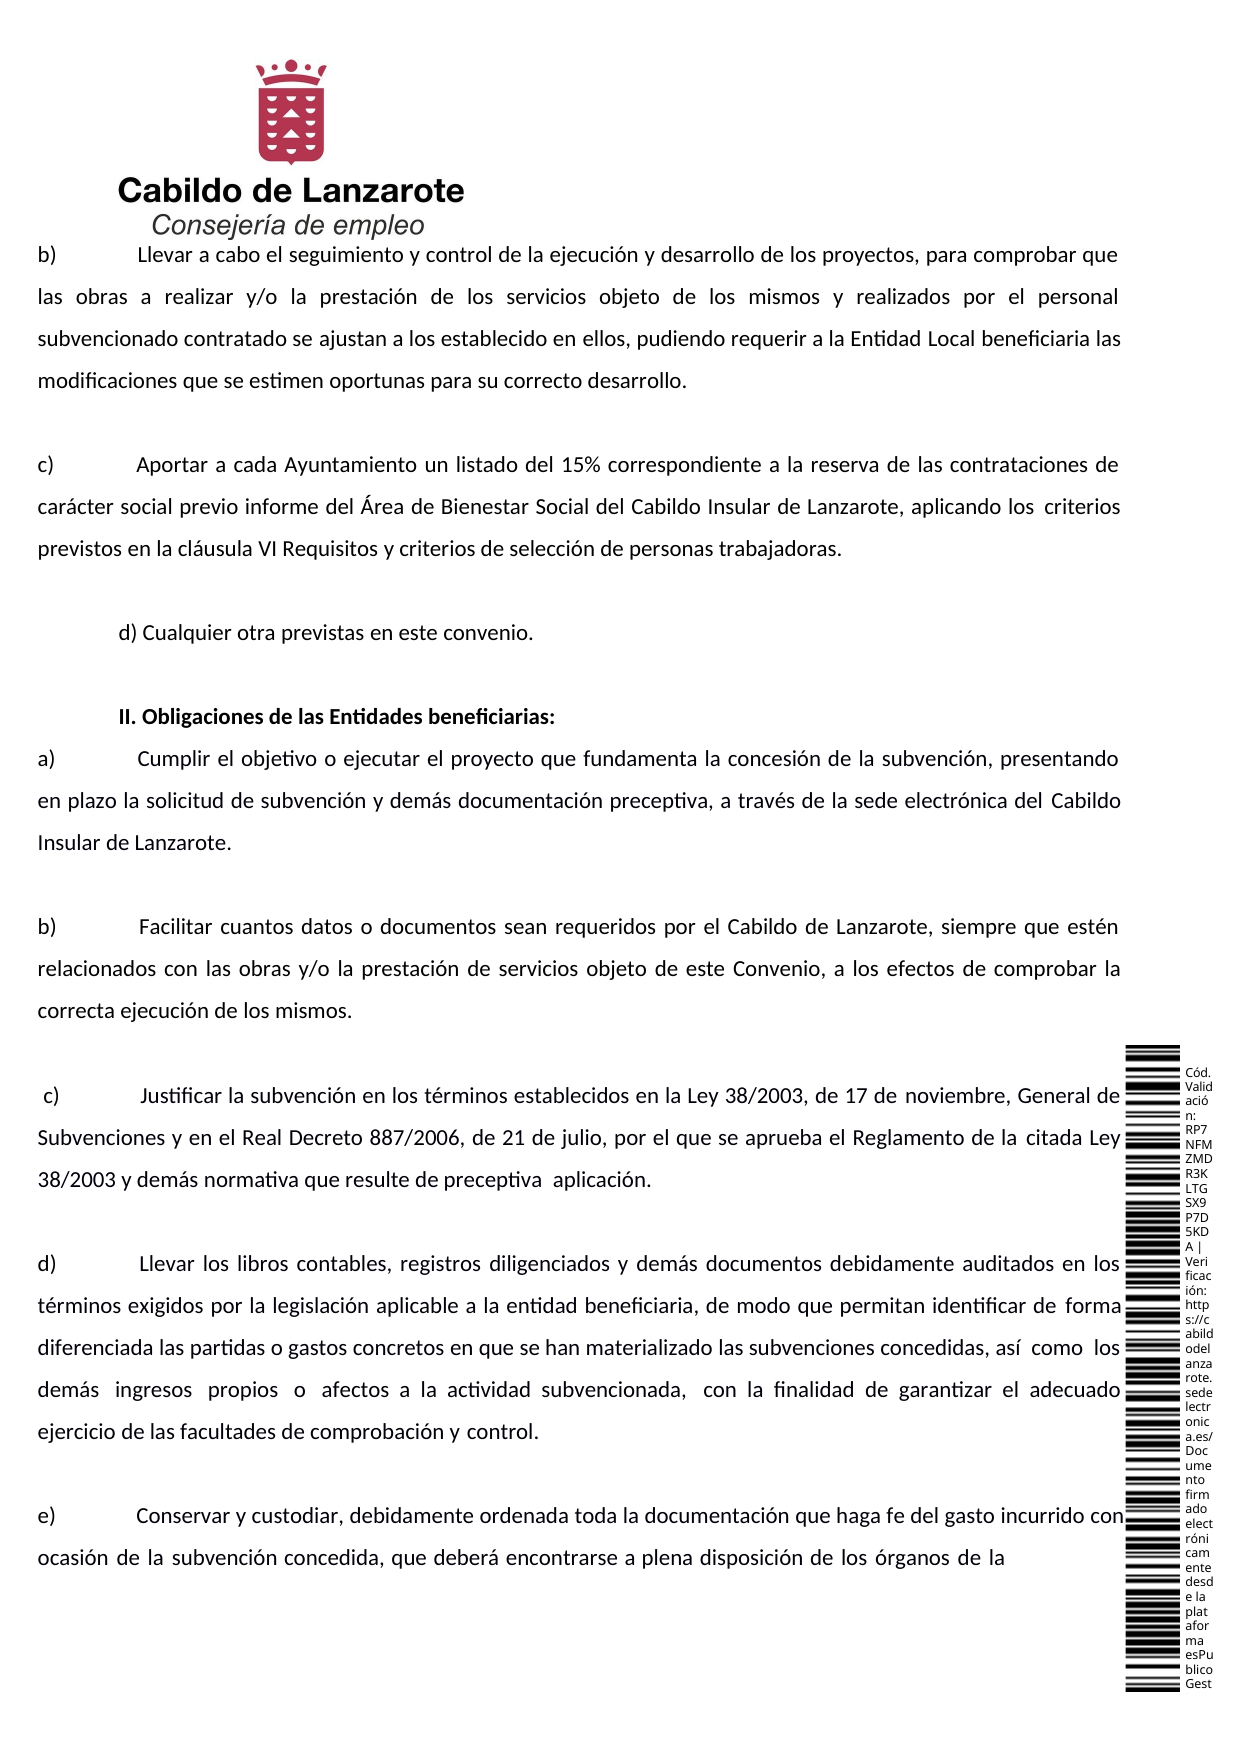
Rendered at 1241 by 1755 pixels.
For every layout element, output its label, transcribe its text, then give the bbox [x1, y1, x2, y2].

list Llevar los libros contables, registros diligenciados y demás documentos debidamente auditados en los términos exigidos por la legislación aplicable a la entidad beneficiaria, de modo que permitan identificar de forma diferenciada las partidas o gastos concretos en que se han materializado las subvenciones concedidas, así como los demás ingresos propios o afectos a la actividad subvencionada, con la finalidad de garantizar el adecuado ejercicio de las facultades de comprobación y control. [37, 1249, 1121, 1445]
list Cód. Validación: RP7NFMZMDR3KLTGSX9P7D5KDA | Verificación: https://cabildodelanzarote.sedelectronica.es/ Documento firmado electrónicamente desde la plataforma esPublico Gestiona | Página 5 de 18 [1185, 1066, 1214, 1693]
list Conservar y custodiar, debidamente ordenada toda la documentación que haga fe del gasto incurrido con ocasión de la subvención concedida, que deberá encontrarse a plena disposición de los órganos de la [37, 1501, 1125, 1571]
list [1183, 1062, 1214, 1693]
list Aportar a cada Ayuntamiento un listado del 15% correspondiente a la reserva de las contrataciones de carácter social previo informe del Área de Bienestar Social del Cabildo Insular de Lanzarote, aplicando los criterios previstos en la cláusula VI Requisitos y criterios de selección de personas trabajadoras. [37, 450, 1120, 562]
list Obligaciones de las Entidades beneficiarias: [118, 702, 1191, 730]
list Cumplir el objetivo o ejecutar el proyecto que fundamenta la concesión de la subvención, presentando en plazo la solicitud de subvención y demás documentación preceptiva, a través de la sede electrónica del Cabildo Insular de Lanzarote. [37, 744, 1121, 856]
list Justificar la subvención en los términos establecidos en la Ley 38/2003, de 17 de noviembre, General de Subvenciones y en el Real Decreto 887/2006, de 21 de julio, por el que se aprueba el Reglamento de la citada Ley 38/2003 y demás normativa que resulte de preceptiva aplicación. [37, 1081, 1121, 1193]
list Llevar a cabo el seguimiento y control de la ejecución y desarrollo de los proyectos, para comprobar que las obras a realizar y/o la prestación de los servicios objeto de los mismos y realizados por el personal subvencionado contratado se ajustan a los establecido en ellos, pudiendo requerir a la Entidad Local beneficiaria las modificaciones que se estimen oportunas para su correcto desarrollo. [37, 240, 1121, 394]
list Cualquier otra previstas en este convenio. [118, 618, 1191, 646]
list Facilitar cuantos datos o documentos sean requeridos por el Cabildo de Lanzarote, siempre que estén relacionados con las obras y/o la prestación de servicios objeto de este Convenio, a los efectos de comprobar la correcta ejecución de los mismos. [37, 912, 1121, 1024]
